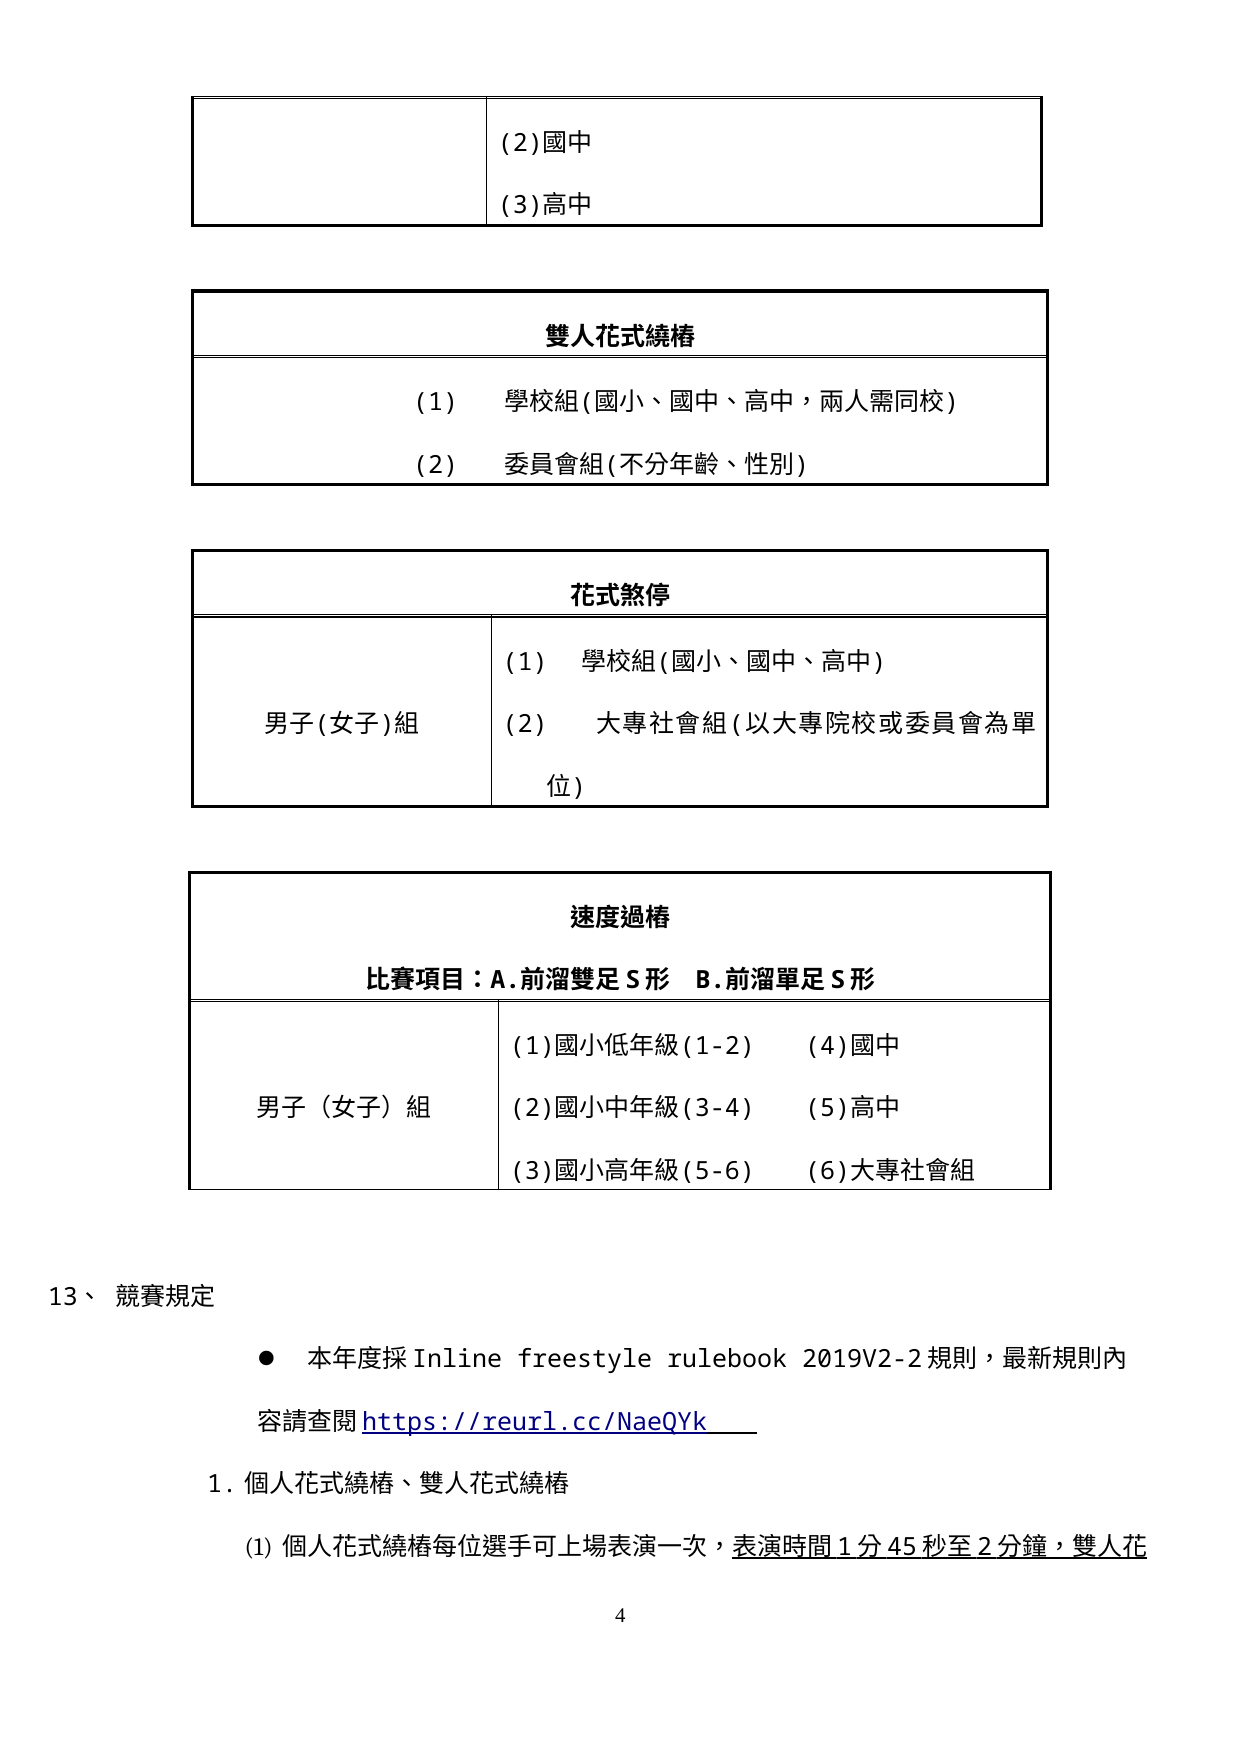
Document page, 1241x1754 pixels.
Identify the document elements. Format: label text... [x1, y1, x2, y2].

table_cell (1)國小低年級(1-2) (2)國小中年級(3-4) (3)國小高年級(5-6) [499, 1002, 793, 1189]
table_cell 學校組(國小、國中、高中) 大專社會組(以大專院校或委員會為單位) [492, 618, 1046, 805]
table_cell 男子（女子）組 [191, 1002, 498, 1189]
table_header 花式煞停 [194, 552, 1046, 614]
list 競賽規定 [48, 1253, 1152, 1315]
table_header 速度過樁 比賽項目：A.前溜雙足S形 B.前溜單足S形 [191, 874, 1049, 999]
list 個人花式繞樁每位選手可上場表演一次，表演時間1分45秒至2分鐘，雙人花 [244, 1503, 1152, 1565]
table_cell [1043, 96, 1048, 224]
table_cell (4)國中 (5)高中 (6)大專社會組 [794, 1002, 1049, 1189]
table_cell 男子(女子)組 [194, 618, 491, 805]
table_cell [194, 99, 486, 224]
table_header 雙人花式繞樁 [194, 293, 1046, 355]
table_cell 學校組(國小、國中、高中，兩人需同校) 委員會組(不分年齡、性別) [194, 358, 1046, 483]
table_cell (2)國中 (3)高中 [487, 99, 723, 224]
list 個人花式繞樁、雙人花式繞樁 [207, 1440, 1152, 1503]
table_cell [723, 99, 1040, 224]
list 本年度採Inline freestyle rulebook 2019V2-2規則，最新規則內容請查閱https://reurl.cc/NaeQYk [257, 1315, 1152, 1440]
